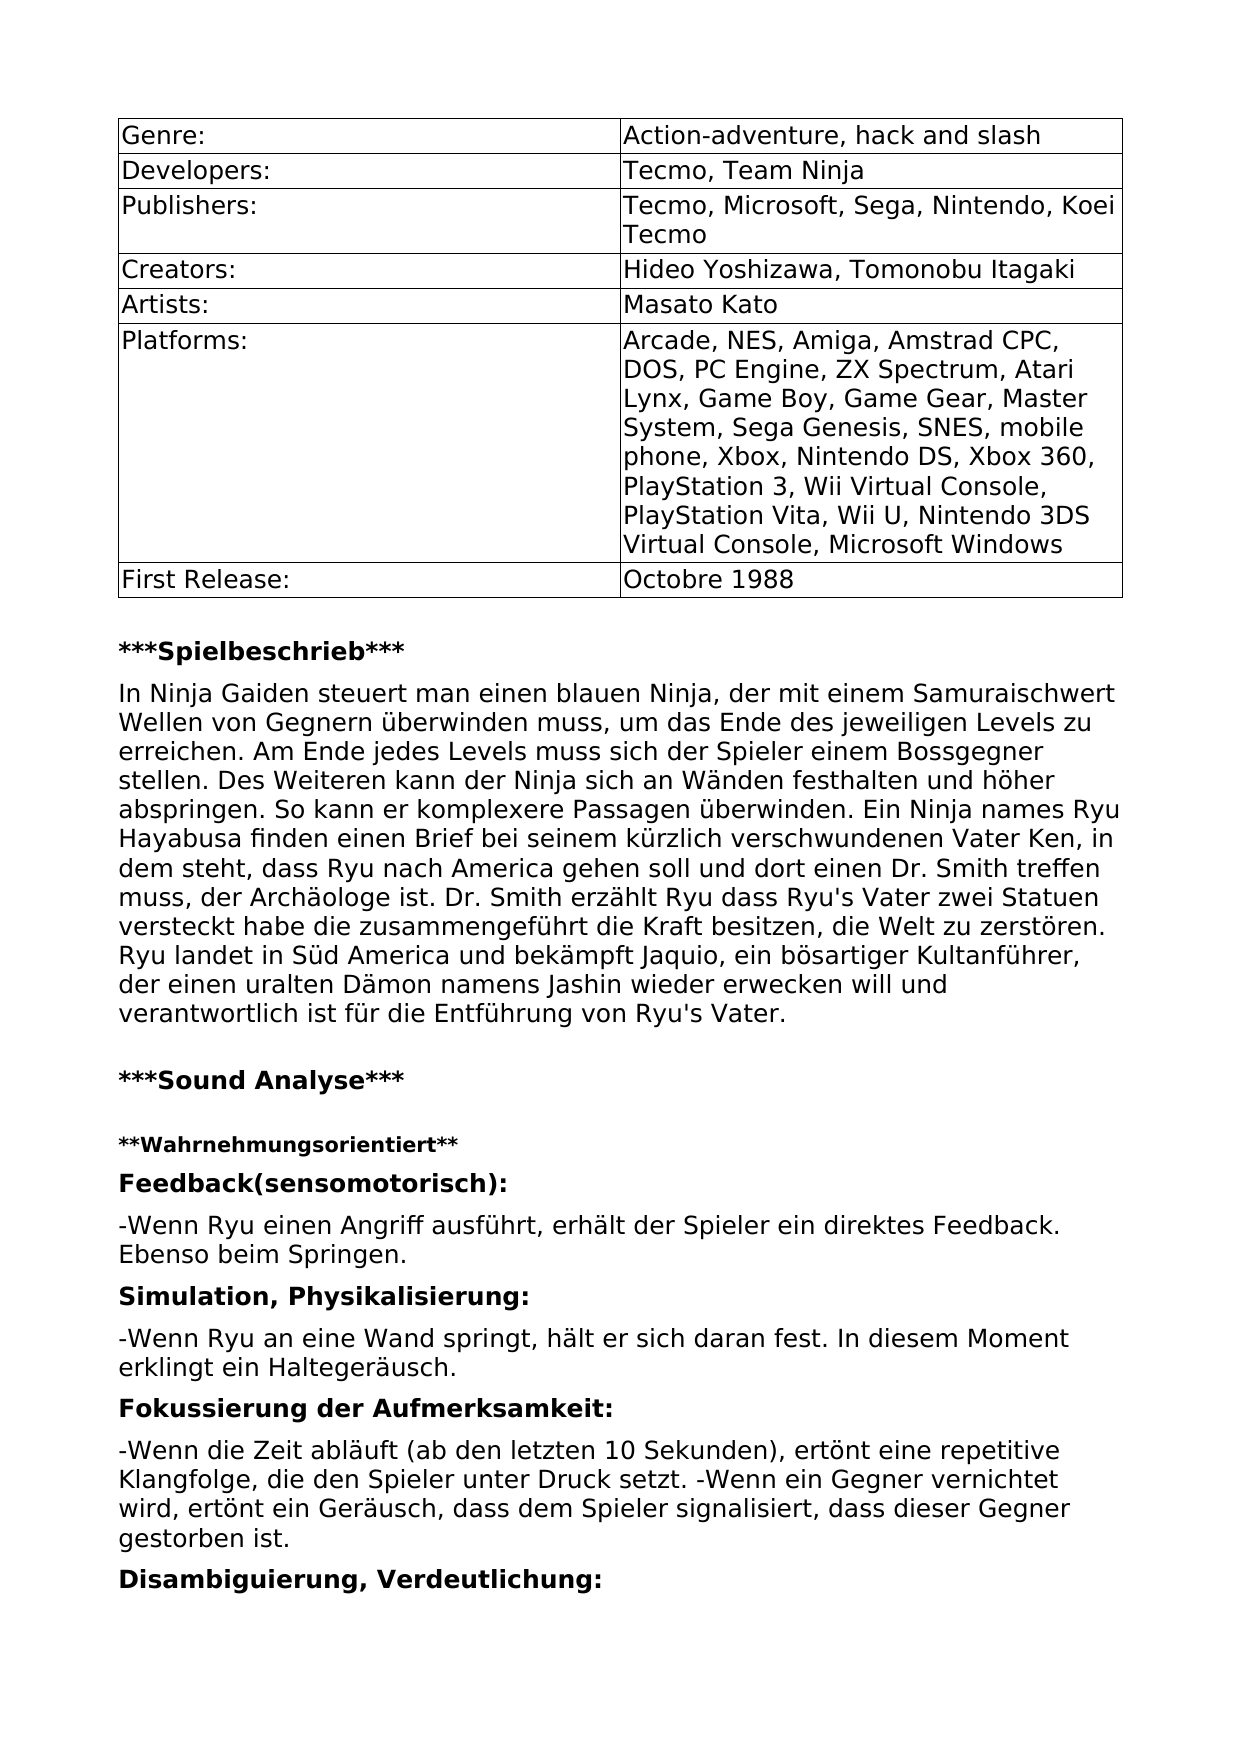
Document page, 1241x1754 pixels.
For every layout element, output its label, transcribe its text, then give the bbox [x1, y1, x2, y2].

table_cell Tecmo, Team Ninja [621, 154, 1122, 188]
text Disambiguierung, Verdeutlichung: [118, 1566, 1122, 1595]
text -Wenn Ryu an eine Wand springt, hält er sich daran fest. In diesem Moment erklingt ein Haltegeräusch. [118, 1324, 1122, 1382]
text Feedback(sensomotorisch): [118, 1170, 1122, 1199]
text -Wenn Ryu einen Angriff ausführt, erhält der Spieler ein direktes Feedback. Ebenso beim Springen. [118, 1211, 1122, 1270]
table_cell Octobre 1988 [621, 563, 1122, 597]
table_header Action-adventure, hack and slash [621, 119, 1122, 153]
subtitle **Wahrnehmungsorientiert** [118, 1133, 1122, 1157]
text -Wenn die Zeit abläuft (ab den letzten 10 Sekunden), ertönt eine repetitive Klangfolge, die den Spieler unter Druck setzt. -Wenn ein Gegner vernichtet wird, ertönt ein Geräusch, dass dem Spieler signalisiert, dass dieser Gegner gestorben ist. [118, 1436, 1122, 1553]
subtitle ***Sound Analyse*** [118, 1066, 1122, 1095]
text Simulation, Physikalisierung: [118, 1282, 1122, 1311]
table_cell Tecmo, Microsoft, Sega, Nintendo, Koei Tecmo [621, 189, 1122, 253]
table_cell Platforms: [119, 324, 620, 562]
text Fokussierung der Aufmerksamkeit: [118, 1395, 1122, 1424]
text In Ninja Gaiden steuert man einen blauen Ninja, der mit einem Samuraischwert Wellen von Gegnern überwinden muss, um das Ende des jeweiligen Levels zu erreichen. Am Ende jedes Levels muss sich der Spieler einem Bossgegner stellen. Des Weiteren kann der Ninja sich an Wänden festhalten und höher abspringen. So kann er komplexere Passagen überwinden. Ein Ninja names Ryu Hayabusa finden einen Brief bei seinem kürzlich verschwundenen Vater Ken, in dem steht, dass Ryu nach America gehen soll und dort einen Dr. Smith treffen muss, der Archäologe ist. Dr. Smith erzählt Ryu dass Ryu's Vater zwei Statuen versteckt habe die zusammengeführt die Kraft besitzen, die Welt zu zerstören. Ryu landet in Süd America und bekämpft Jaquio, ein bösartiger Kultanführer, der einen uralten Dämon namens Jashin wieder erwecken will und verantwortlich ist für die Entführung von Ryu's Vater. [118, 679, 1122, 1029]
table_cell Hideo Yoshizawa, Tomonobu Itagaki [621, 254, 1122, 288]
table_cell Artists: [119, 289, 620, 323]
table_cell Publishers: [119, 189, 620, 253]
table_cell Masato Kato [621, 289, 1122, 323]
table_cell Creators: [119, 254, 620, 288]
table_cell Developers: [119, 154, 620, 188]
table_header Genre: [119, 119, 620, 153]
subtitle ***Spielbeschrieb*** [118, 637, 1122, 666]
table_cell First Release: [119, 563, 620, 597]
table_cell Arcade, NES, Amiga, Amstrad CPC, DOS, PC Engine, ZX Spectrum, Atari Lynx, Game Boy, Game Gear, Master System, Sega Genesis, SNES, mobile phone, Xbox, Nintendo DS, Xbox 360, PlayStation 3, Wii Virtual Console, PlayStation Vita, Wii U, Nintendo 3DS Virtual Console, Microsoft Windows [621, 324, 1122, 562]
